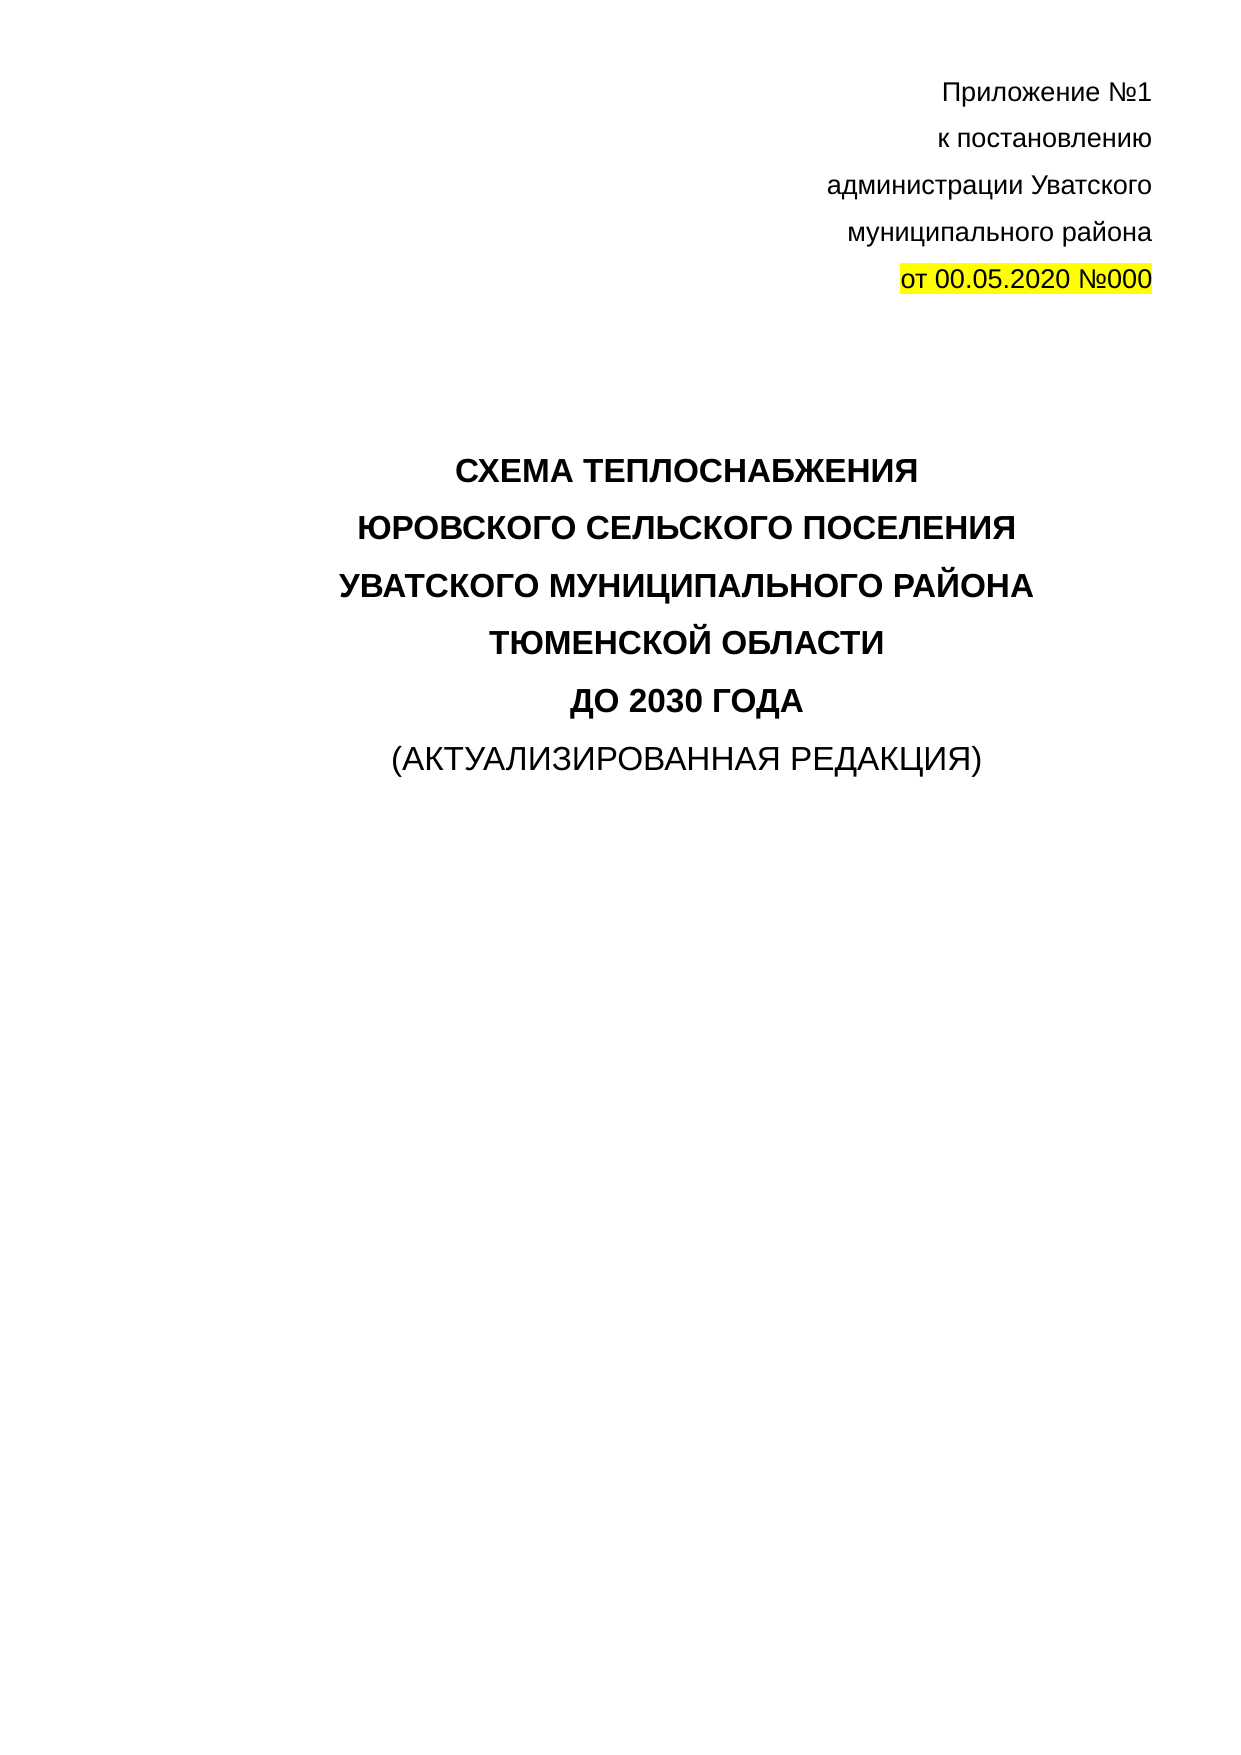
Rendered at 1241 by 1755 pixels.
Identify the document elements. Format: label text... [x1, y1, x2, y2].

text СХЕМА ТЕПЛОСНАБЖЕНИЯ [148, 451, 1152, 489]
text Приложение №1 [148, 76, 1152, 107]
text администрации Уватского [148, 169, 1152, 201]
text (АКТУАЛИЗИРОВАННАЯ РЕДАКЦИЯ) [148, 739, 1152, 777]
text ДО 2030 ГОДА [148, 681, 1152, 719]
text ТЮМЕНСКОЙ ОБЛАСТИ [148, 623, 1152, 662]
text ЮРОВСКОГО СЕЛЬСКОГО ПОСЕЛЕНИЯ [148, 508, 1152, 547]
text от 00.05.2020 №000 [148, 263, 1152, 294]
text муниципального района [148, 216, 1152, 247]
text УВАТСКОГО МУНИЦИПАЛЬНОГО РАЙОНА [148, 566, 1152, 604]
text к постановлению [148, 122, 1152, 154]
